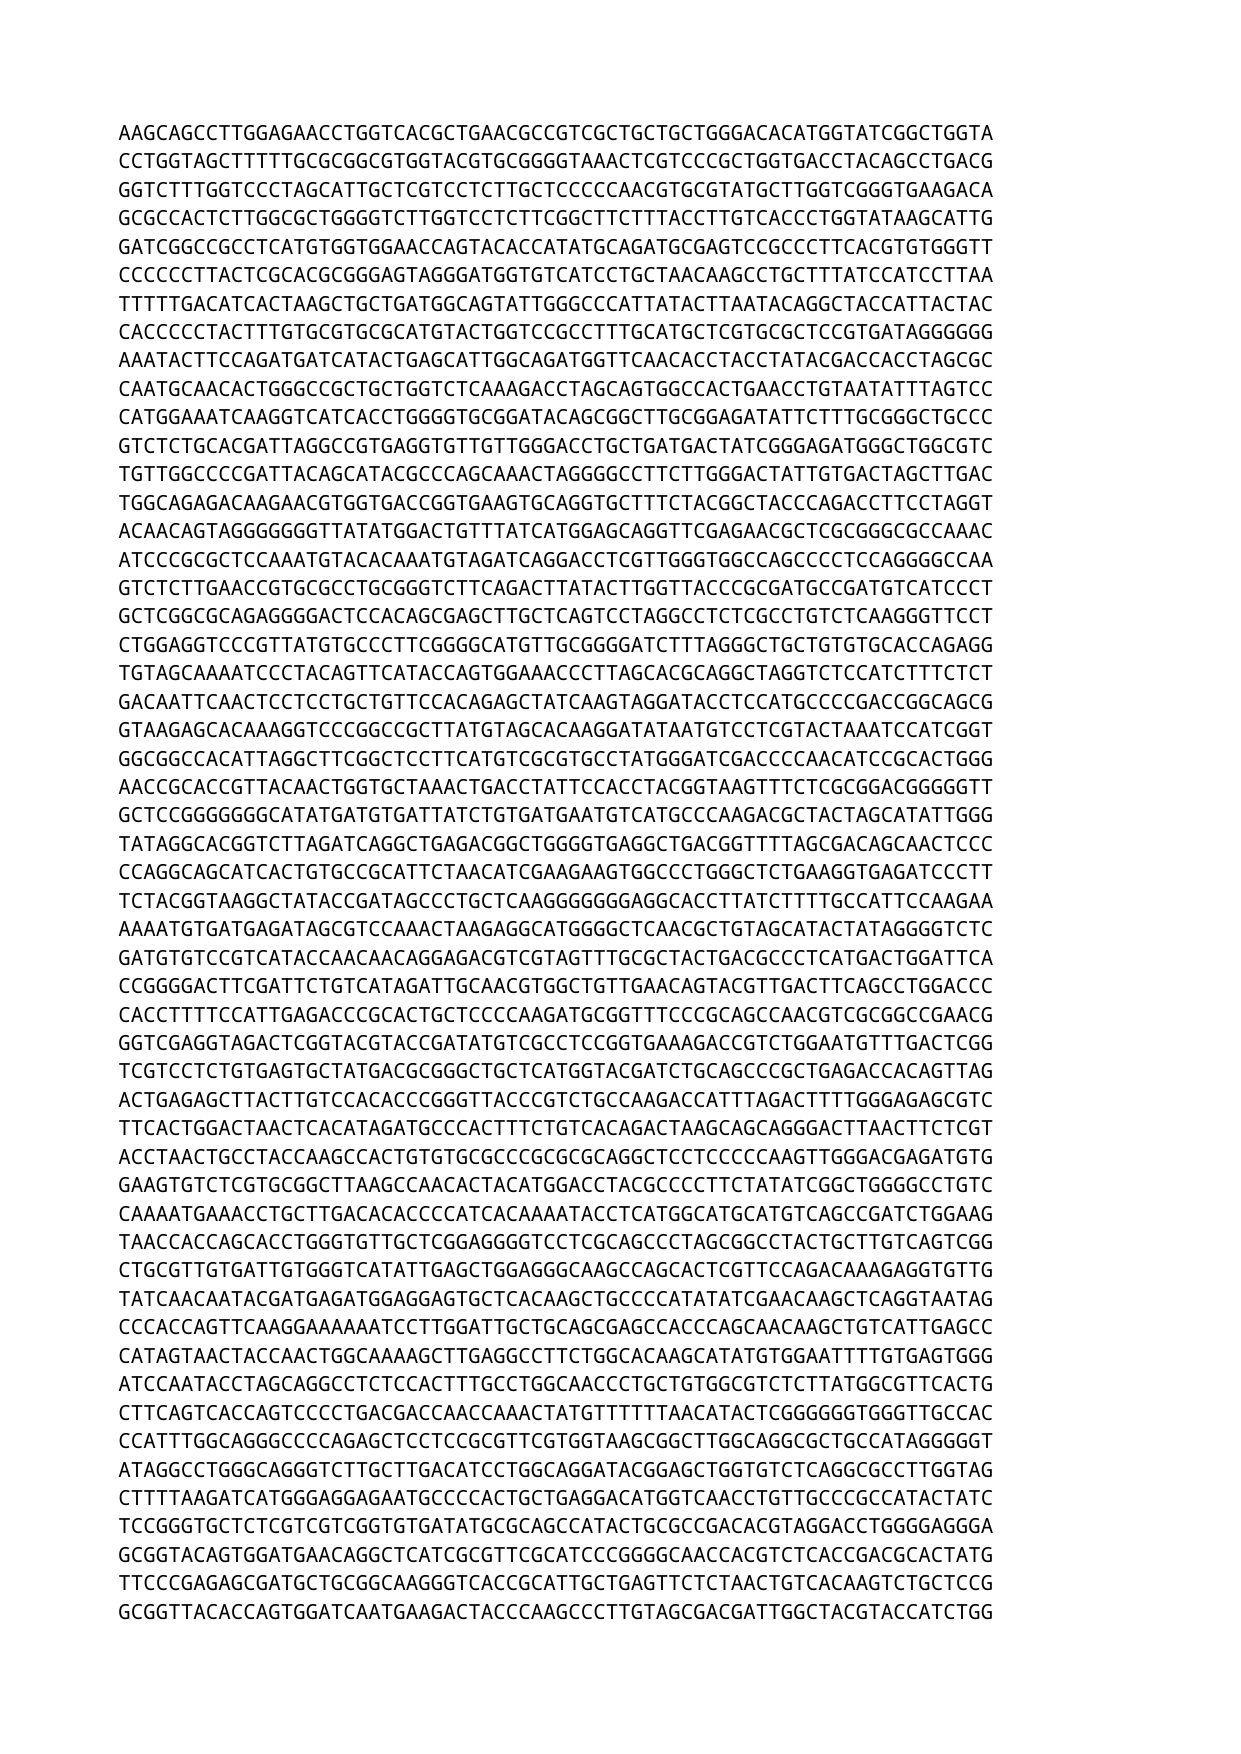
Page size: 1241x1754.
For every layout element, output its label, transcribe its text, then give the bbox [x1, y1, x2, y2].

text GGCGGCCACATTAGGCTTCGGCTCCTTCATGTCGCGTGCCTATGGGATCGACCCCAACATCCGCACTGGG [118, 744, 1153, 772]
text TTCCCGAGAGCGATGCTGCGGCAAGGGTCACCGCATTGCTGAGTTCTCTAACTGTCACAAGTCTGCTCCG [118, 1568, 1153, 1597]
text AAGCAGCCTTGGAGAACCTGGTCACGCTGAACGCCGTCGCTGCTGCTGGGACACATGGTATCGGCTGGTA [118, 118, 1153, 147]
text TAACCACCAGCACCTGGGTGTTGCTCGGAGGGGTCCTCGCAGCCCTAGCGGCCTACTGCTTGTCAGTCGG [118, 1227, 1153, 1256]
text GTCTCTGCACGATTAGGCCGTGAGGTGTTGTTGGGACCTGCTGATGACTATCGGGAGATGGGCTGGCGTC [118, 431, 1153, 459]
text AAAATGTGATGAGATAGCGTCCAAACTAAGAGGCATGGGGCTCAACGCTGTAGCATACTATAGGGGTCTC [118, 914, 1153, 943]
text CCTGGTAGCTTTTTGCGCGGCGTGGTACGTGCGGGGTAAACTCGTCCCGCTGGTGACCTACAGCCTGACG [118, 147, 1153, 175]
text GCTCGGCGCAGAGGGGACTCCACAGCGAGCTTGCTCAGTCCTAGGCCTCTCGCCTGTCTCAAGGGTTCCT [118, 602, 1153, 630]
text CACCCCCTACTTTGTGCGTGCGCATGTACTGGTCCGCCTTTGCATGCTCGTGCGCTCCGTGATAGGGGGG [118, 317, 1153, 346]
text TGTAGCAAAATCCCTACAGTTCATACCAGTGGAAACCCTTAGCACGCAGGCTAGGTCTCCATCTTTCTCT [118, 658, 1153, 687]
text CATGGAAATCAAGGTCATCACCTGGGGTGCGGATACAGCGGCTTGCGGAGATATTCTTTGCGGGCTGCCC [118, 402, 1153, 431]
text TTCACTGGACTAACTCACATAGATGCCCACTTTCTGTCACAGACTAAGCAGCAGGGACTTAACTTCTCGT [118, 1113, 1153, 1142]
text ACCTAACTGCCTACCAAGCCACTGTGTGCGCCCGCGCGCAGGCTCCTCCCCCAAGTTGGGACGAGATGTG [118, 1142, 1153, 1170]
text ATCCCGCGCTCCAAATGTACACAAATGTAGATCAGGACCTCGTTGGGTGGCCAGCCCCTCCAGGGGCCAA [118, 545, 1153, 573]
text TCGTCCTCTGTGAGTGCTATGACGCGGGCTGCTCATGGTACGATCTGCAGCCCGCTGAGACCACAGTTAG [118, 1057, 1153, 1085]
text GTAAGAGCACAAAGGTCCCGGCCGCTTATGTAGCACAAGGATATAATGTCCTCGTACTAAATCCATCGGT [118, 715, 1153, 744]
text CTTTTAAGATCATGGGAGGAGAATGCCCCACTGCTGAGGACATGGTCAACCTGTTGCCCGCCATACTATC [118, 1483, 1153, 1512]
text GGTCGAGGTAGACTCGGTACGTACCGATATGTCGCCTCCGGTGAAAGACCGTCTGGAATGTTTGACTCGG [118, 1028, 1153, 1057]
text CCCACCAGTTCAAGGAAAAAATCCTTGGATTGCTGCAGCGAGCCACCCAGCAACAAGCTGTCATTGAGCC [118, 1312, 1153, 1341]
text CCGGGGACTTCGATTCTGTCATAGATTGCAACGTGGCTGTTGAACAGTACGTTGACTTCAGCCTGGACCC [118, 971, 1153, 1000]
text ACTGAGAGCTTACTTGTCCACACCCGGGTTACCCGTCTGCCAAGACCATTTAGACTTTTGGGAGAGCGTC [118, 1085, 1153, 1113]
text GAAGTGTCTCGTGCGGCTTAAGCCAACACTACATGGACCTACGCCCCTTCTATATCGGCTGGGGCCTGTC [118, 1170, 1153, 1199]
text CAATGCAACACTGGGCCGCTGCTGGTCTCAAAGACCTAGCAGTGGCCACTGAACCTGTAATATTTAGTCC [118, 374, 1153, 402]
text GATCGGCCGCCTCATGTGGTGGAACCAGTACACCATATGCAGATGCGAGTCCGCCCTTCACGTGTGGGTT [118, 232, 1153, 260]
text CTGCGTTGTGATTGTGGGTCATATTGAGCTGGAGGGCAAGCCAGCACTCGTTCCAGACAAAGAGGTGTTG [118, 1256, 1153, 1284]
text GGTCTTTGGTCCCTAGCATTGCTCGTCCTCTTGCTCCCCCAACGTGCGTATGCTTGGTCGGGTGAAGACA [118, 175, 1153, 203]
text CACCTTTTCCATTGAGACCCGCACTGCTCCCCAAGATGCGGTTTCCCGCAGCCAACGTCGCGGCCGAACG [118, 1000, 1153, 1028]
text TCTACGGTAAGGCTATACCGATAGCCCTGCTCAAGGGGGGGAGGCACCTTATCTTTTGCCATTCCAAGAA [118, 886, 1153, 914]
text GCGCCACTCTTGGCGCTGGGGTCTTGGTCCTCTTCGGCTTCTTTACCTTGTCACCCTGGTATAAGCATTG [118, 203, 1153, 232]
text CTTCAGTCACCAGTCCCCTGACGACCAACCAAACTATGTTTTTTAACATACTCGGGGGGTGGGTTGCCAC [118, 1398, 1153, 1426]
text TGTTGGCCCCGATTACAGCATACGCCCAGCAAACTAGGGGCCTTCTTGGGACTATTGTGACTAGCTTGAC [118, 459, 1153, 488]
text ATAGGCCTGGGCAGGGTCTTGCTTGACATCCTGGCAGGATACGGAGCTGGTGTCTCAGGCGCCTTGGTAG [118, 1455, 1153, 1483]
text GCGGTTACACCAGTGGATCAATGAAGACTACCCAAGCCCTTGTAGCGACGATTGGCTACGTACCATCTGG [118, 1597, 1153, 1625]
text GCTCCGGGGGGGCATATGATGTGATTATCTGTGATGAATGTCATGCCCAAGACGCTACTAGCATATTGGG [118, 801, 1153, 829]
text GATGTGTCCGTCATACCAACAACAGGAGACGTCGTAGTTTGCGCTACTGACGCCCTCATGACTGGATTCA [118, 943, 1153, 971]
text TCCGGGTGCTCTCGTCGTCGGTGTGATATGCGCAGCCATACTGCGCCGACACGTAGGACCTGGGGAGGGA [118, 1512, 1153, 1540]
text CTGGAGGTCCCGTTATGTGCCCTTCGGGGCATGTTGCGGGGATCTTTAGGGCTGCTGTGTGCACCAGAGG [118, 630, 1153, 658]
text CCCCCCTTACTCGCACGCGGGAGTAGGGATGGTGTCATCCTGCTAACAAGCCTGCTTTATCCATCCTTAA [118, 260, 1153, 289]
text TATCAACAATACGATGAGATGGAGGAGTGCTCACAAGCTGCCCCATATATCGAACAAGCTCAGGTAATAG [118, 1284, 1153, 1312]
text AAATACTTCCAGATGATCATACTGAGCATTGGCAGATGGTTCAACACCTACCTATACGACCACCTAGCGC [118, 346, 1153, 374]
text GACAATTCAACTCCTCCTGCTGTTCCACAGAGCTATCAAGTAGGATACCTCCATGCCCCGACCGGCAGCG [118, 687, 1153, 715]
text ATCCAATACCTAGCAGGCCTCTCCACTTTGCCTGGCAACCCTGCTGTGGCGTCTCTTATGGCGTTCACTG [118, 1369, 1153, 1398]
text TGGCAGAGACAAGAACGTGGTGACCGGTGAAGTGCAGGTGCTTTCTACGGCTACCCAGACCTTCCTAGGT [118, 488, 1153, 516]
text GTCTCTTGAACCGTGCGCCTGCGGGTCTTCAGACTTATACTTGGTTACCCGCGATGCCGATGTCATCCCT [118, 573, 1153, 602]
text CCATTTGGCAGGGCCCCAGAGCTCCTCCGCGTTCGTGGTAAGCGGCTTGGCAGGCGCTGCCATAGGGGGT [118, 1426, 1153, 1455]
text CCAGGCAGCATCACTGTGCCGCATTCTAACATCGAAGAAGTGGCCCTGGGCTCTGAAGGTGAGATCCCTT [118, 857, 1153, 886]
text TATAGGCACGGTCTTAGATCAGGCTGAGACGGCTGGGGTGAGGCTGACGGTTTTAGCGACAGCAACTCCC [118, 829, 1153, 857]
text GCGGTACAGTGGATGAACAGGCTCATCGCGTTCGCATCCCGGGGCAACCACGTCTCACCGACGCACTATG [118, 1540, 1153, 1568]
text AACCGCACCGTTACAACTGGTGCTAAACTGACCTATTCCACCTACGGTAAGTTTCTCGCGGACGGGGGTT [118, 772, 1153, 801]
text TTTTTGACATCACTAAGCTGCTGATGGCAGTATTGGGCCCATTATACTTAATACAGGCTACCATTACTAC [118, 289, 1153, 317]
text CATAGTAACTACCAACTGGCAAAAGCTTGAGGCCTTCTGGCACAAGCATATGTGGAATTTTGTGAGTGGG [118, 1341, 1153, 1369]
text CAAAATGAAACCTGCTTGACACACCCCATCACAAAATACCTCATGGCATGCATGTCAGCCGATCTGGAAG [118, 1199, 1153, 1227]
text ACAACAGTAGGGGGGGTTATATGGACTGTTTATCATGGAGCAGGTTCGAGAACGCTCGCGGGCGCCAAAC [118, 516, 1153, 545]
